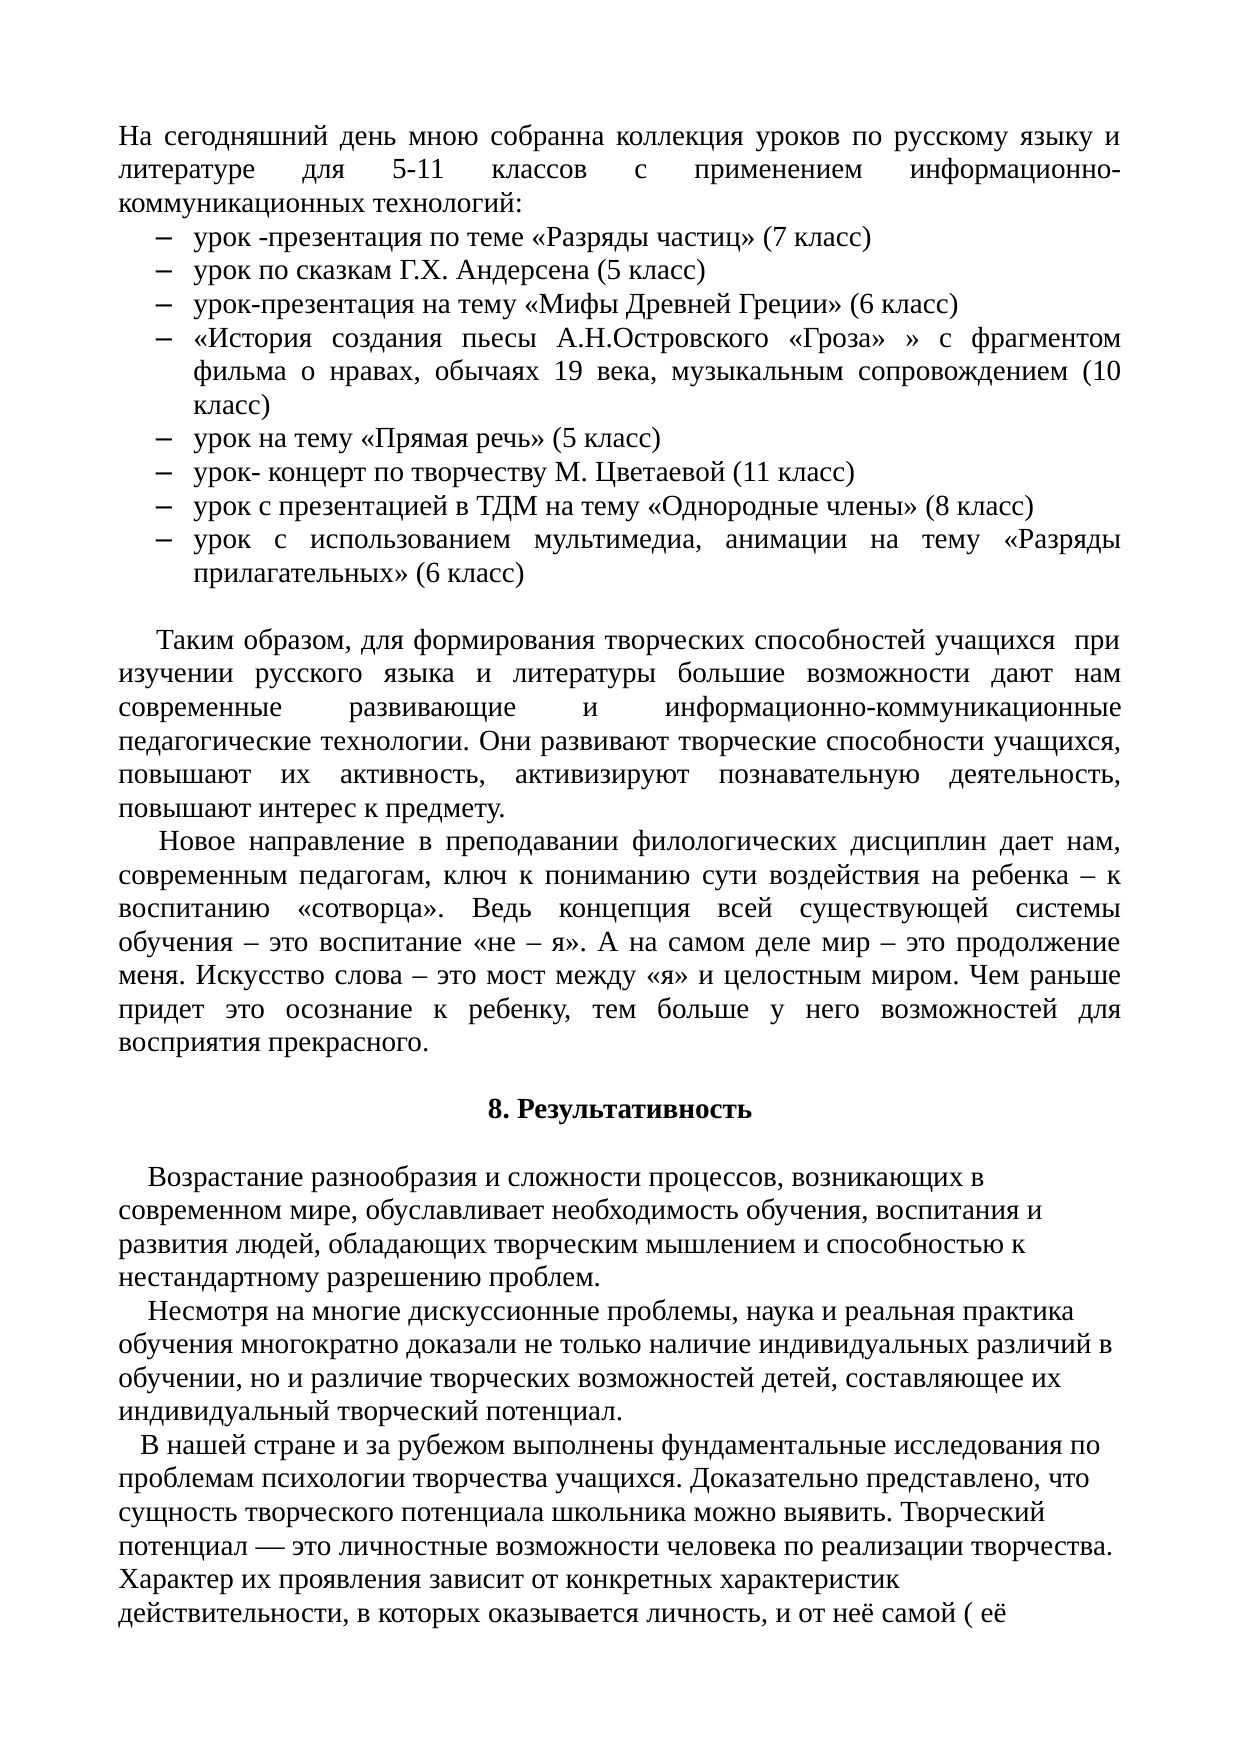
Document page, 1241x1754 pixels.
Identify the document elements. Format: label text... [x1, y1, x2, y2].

list урок-презентация на тему «Мифы Древней Греции» (6 класс) [156, 286, 1122, 320]
text Новое направление в преподавании филологических дисциплин дает нам, современным педагогам, ключ к пониманию сути воздействия на ребенка – к воспитанию «сотворца». Ведь концепция всей существующей системы обучения – это воспитание «не – я». А на самом деле мир – это продолжение меня. Искусство слова – это мост между «я» и целостным миром. Чем раньше придет это осознание к ребенку, тем больше у него возможностей для восприятия прекрасного. [118, 823, 1122, 1058]
text В нашей стране и за рубежом выполнены фундаментальные исследования по проблемам психологии творчества учащихся. Доказательно представлено, что сущность творческого потенциала школьника можно выявить. Творческий потенциал — это личностные возможности человека по реализации творчества. Характер их проявления зависит от конкретных характеристик действительности, в которых оказывается личность, и от неё самой ( её [118, 1427, 1122, 1628]
list урок по сказкам Г.Х. Андерсена (5 класс) [156, 252, 1122, 286]
text Таким образом, для формирования творческих способностей учащихся при изучении русского языка и литературы большие возможности дают нам современные развивающие и информационно-коммуникационные педагогические технологии. Они развивают творческие способности учащихся, повышают их активность, активизируют познавательную деятельность, повышают интерес к предмету. [118, 622, 1122, 823]
list урок с презентацией в ТДМ на тему «Однородные члены» (8 класс) [156, 488, 1122, 521]
text На сегодняшний день мною собранна коллекция уроков по русскому языку и литературе для 5-11 классов с применением информационно-коммуникационных технологий: [118, 118, 1122, 219]
list урок с использованием мультимедиа, анимации на тему «Разряды прилагательных» (6 класс) [156, 521, 1122, 588]
list урок- концерт по творчеству М. Цветаевой (11 класс) [156, 454, 1122, 488]
list урок на тему «Прямая речь» (5 класс) [156, 420, 1122, 454]
list «История создания пьесы А.Н.Островского «Гроза» » с фрагментом фильма о нравах, обычаях 19 века, музыкальным сопровождением (10 класс) [156, 320, 1122, 420]
text Возрастание разнообразия и сложности процессов, возникающих в современном мире, обуславливает необходимость обучения, воспитания и развития людей, обладающих творческим мышлением и способностью к нестандартному разрешению проблем. [118, 1159, 1122, 1293]
list урок -презентация по теме «Разряды частиц» (7 класс) [156, 219, 1122, 252]
text 8. Результативность [118, 1092, 1122, 1125]
text Несмотря на многие дискуссионные проблемы, наука и реальная практика обучения многократно доказали не только наличие индивидуальных различий в обучении, но и различие творческих возможностей детей, составляющее их индивидуальный творческий потенциал. [118, 1293, 1122, 1427]
